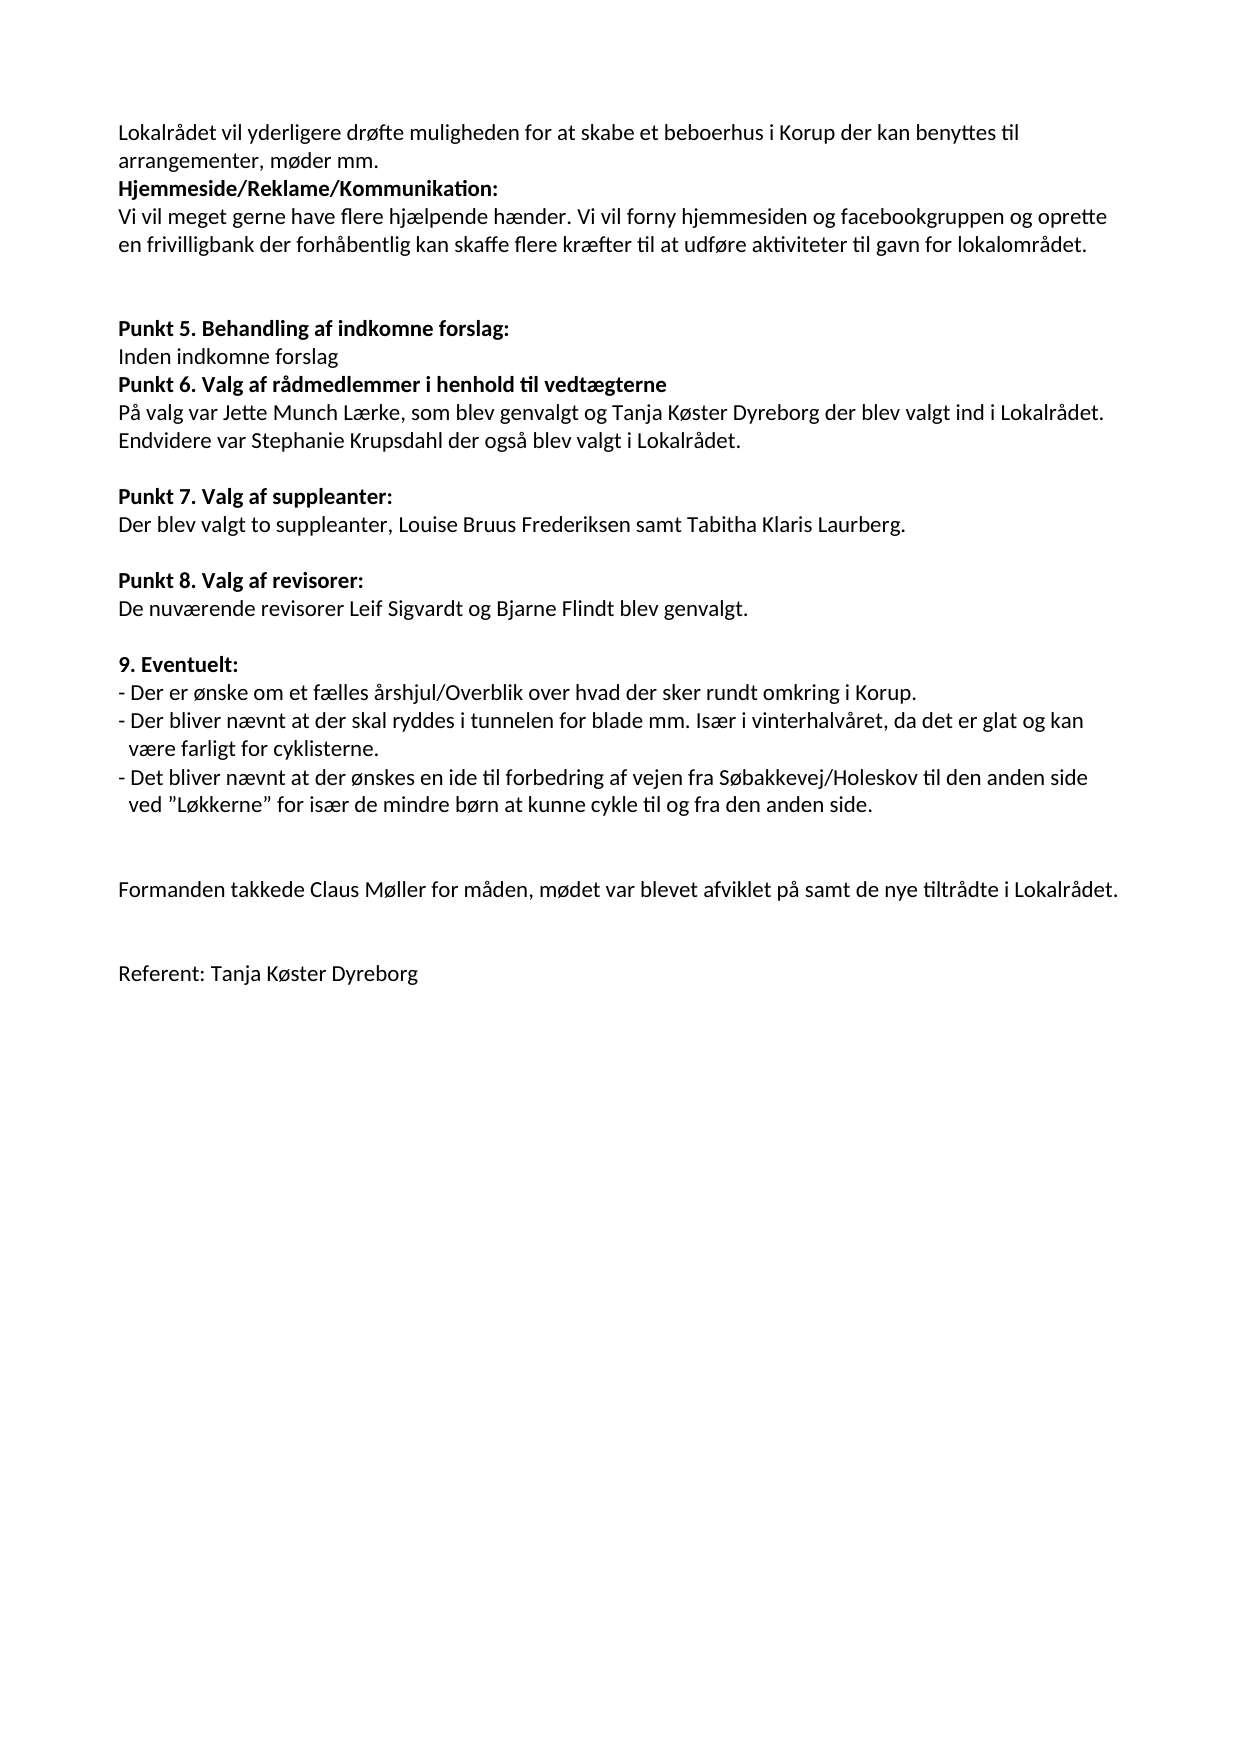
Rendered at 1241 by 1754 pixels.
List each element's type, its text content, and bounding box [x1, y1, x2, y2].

text være farligt for cyklisterne. [118, 734, 1122, 763]
text ved ”Løkkerne” for især de mindre børn at kunne cykle til og fra den anden side. [118, 791, 1122, 819]
text - Der er ønske om et fælles årshjul/Overblik over hvad der sker rundt omkring i Korup. [118, 678, 1122, 707]
text På valg var Jette Munch Lærke, som blev genvalgt og Tanja Køster Dyreborg der blev valgt ind i Lokalrådet. [118, 398, 1122, 426]
text Punkt 5. Behandling af indkomne forslag: [118, 314, 1122, 342]
text - Der bliver nævnt at der skal ryddes i tunnelen for blade mm. Især i vinterhalvåret, da det er glat og kan [118, 707, 1122, 734]
text Hjemmeside/Reklame/Kommunikation: [118, 174, 1122, 202]
text 9. Eventuelt: [118, 651, 1122, 678]
text Vi vil meget gerne have flere hjælpende hænder. Vi vil forny hjemmesiden og facebookgruppen og oprette en frivilligbank der forhåbentlig kan skaffe flere kræfter til at udføre aktiviteter til gavn for lokalområdet. [118, 202, 1122, 258]
text Inden indkomne forslag [118, 342, 1122, 370]
text Punkt 6. Valg af rådmedlemmer i henhold til vedtægterne [118, 370, 1122, 398]
text Punkt 7. Valg af suppleanter: [118, 482, 1122, 510]
text Der blev valgt to suppleanter, Louise Bruus Frederiksen samt Tabitha Klaris Laurberg. [118, 510, 1122, 538]
text - Det bliver nævnt at der ønskes en ide til forbedring af vejen fra Søbakkevej/Holeskov til den anden side [118, 763, 1122, 791]
text Lokalrådet vil yderligere drøfte muligheden for at skabe et beboerhus i Korup der kan benyttes til arrangementer, møder mm. [118, 118, 1122, 174]
text Punkt 8. Valg af revisorer: [118, 566, 1122, 594]
text Referent: Tanja Køster Dyreborg [118, 959, 1122, 987]
text De nuværende revisorer Leif Sigvardt og Bjarne Flindt blev genvalgt. [118, 594, 1122, 622]
text Formanden takkede Claus Møller for måden, mødet var blevet afviklet på samt de nye tiltrådte i Lokalrådet. [118, 875, 1122, 903]
text Endvidere var Stephanie Krupsdahl der også blev valgt i Lokalrådet. [118, 426, 1122, 454]
